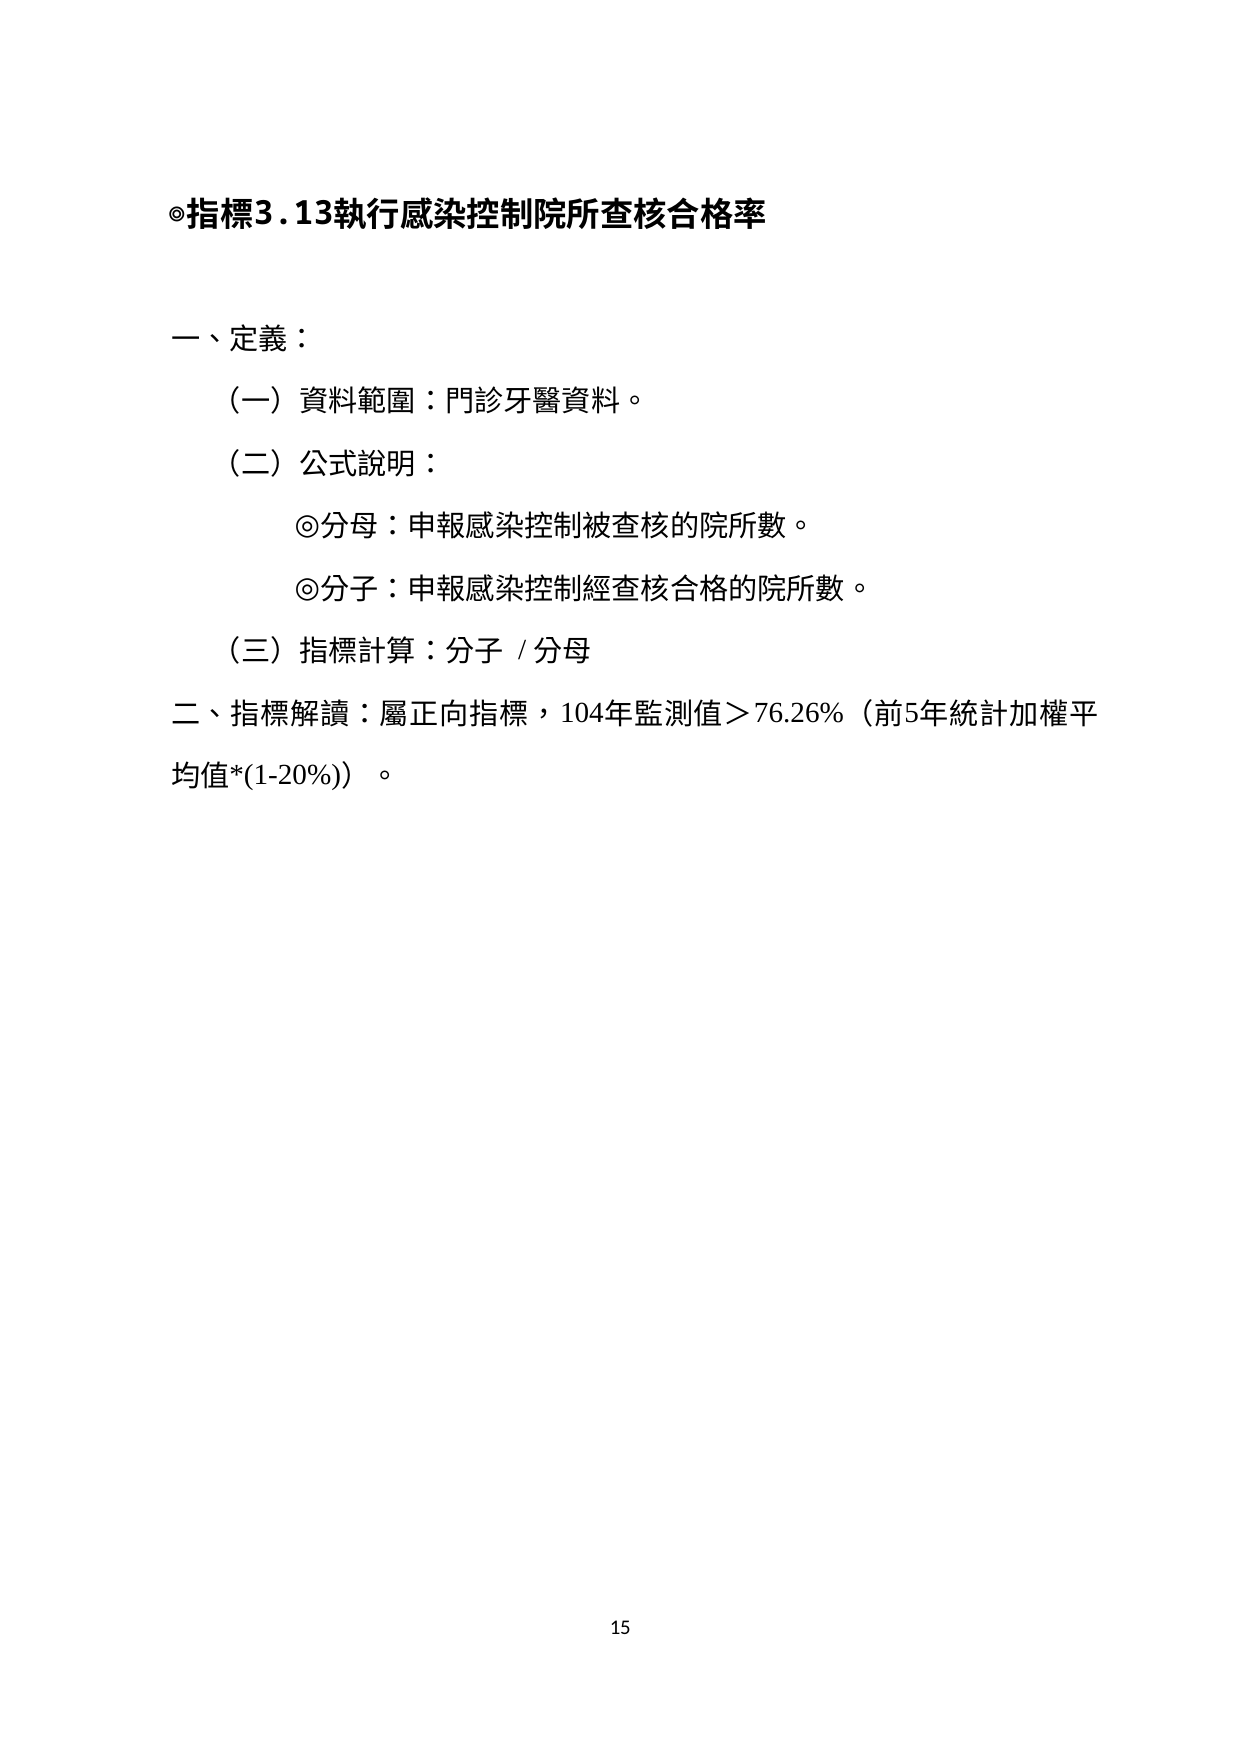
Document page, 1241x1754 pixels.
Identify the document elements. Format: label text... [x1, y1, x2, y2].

text 一、定義： [171, 295, 1098, 357]
text （三）指標計算：分子 / 分母 [212, 607, 1098, 670]
text （一）資料範圍：門診牙醫資料。 [212, 357, 1098, 420]
text 二、指標解讀：屬正向指標，104年監測值＞76.26%（前5年統計加權平均值*(1-20%)）。 [171, 670, 1098, 795]
text （二）公式說明： [212, 420, 1098, 482]
text ◎指標3.13執行感染控制院所查核合格率 [167, 170, 1098, 232]
text ◎分母：申報感染控制被查核的院所數。 [294, 482, 1098, 545]
text ◎分子：申報感染控制經查核合格的院所數。 [294, 545, 1098, 607]
